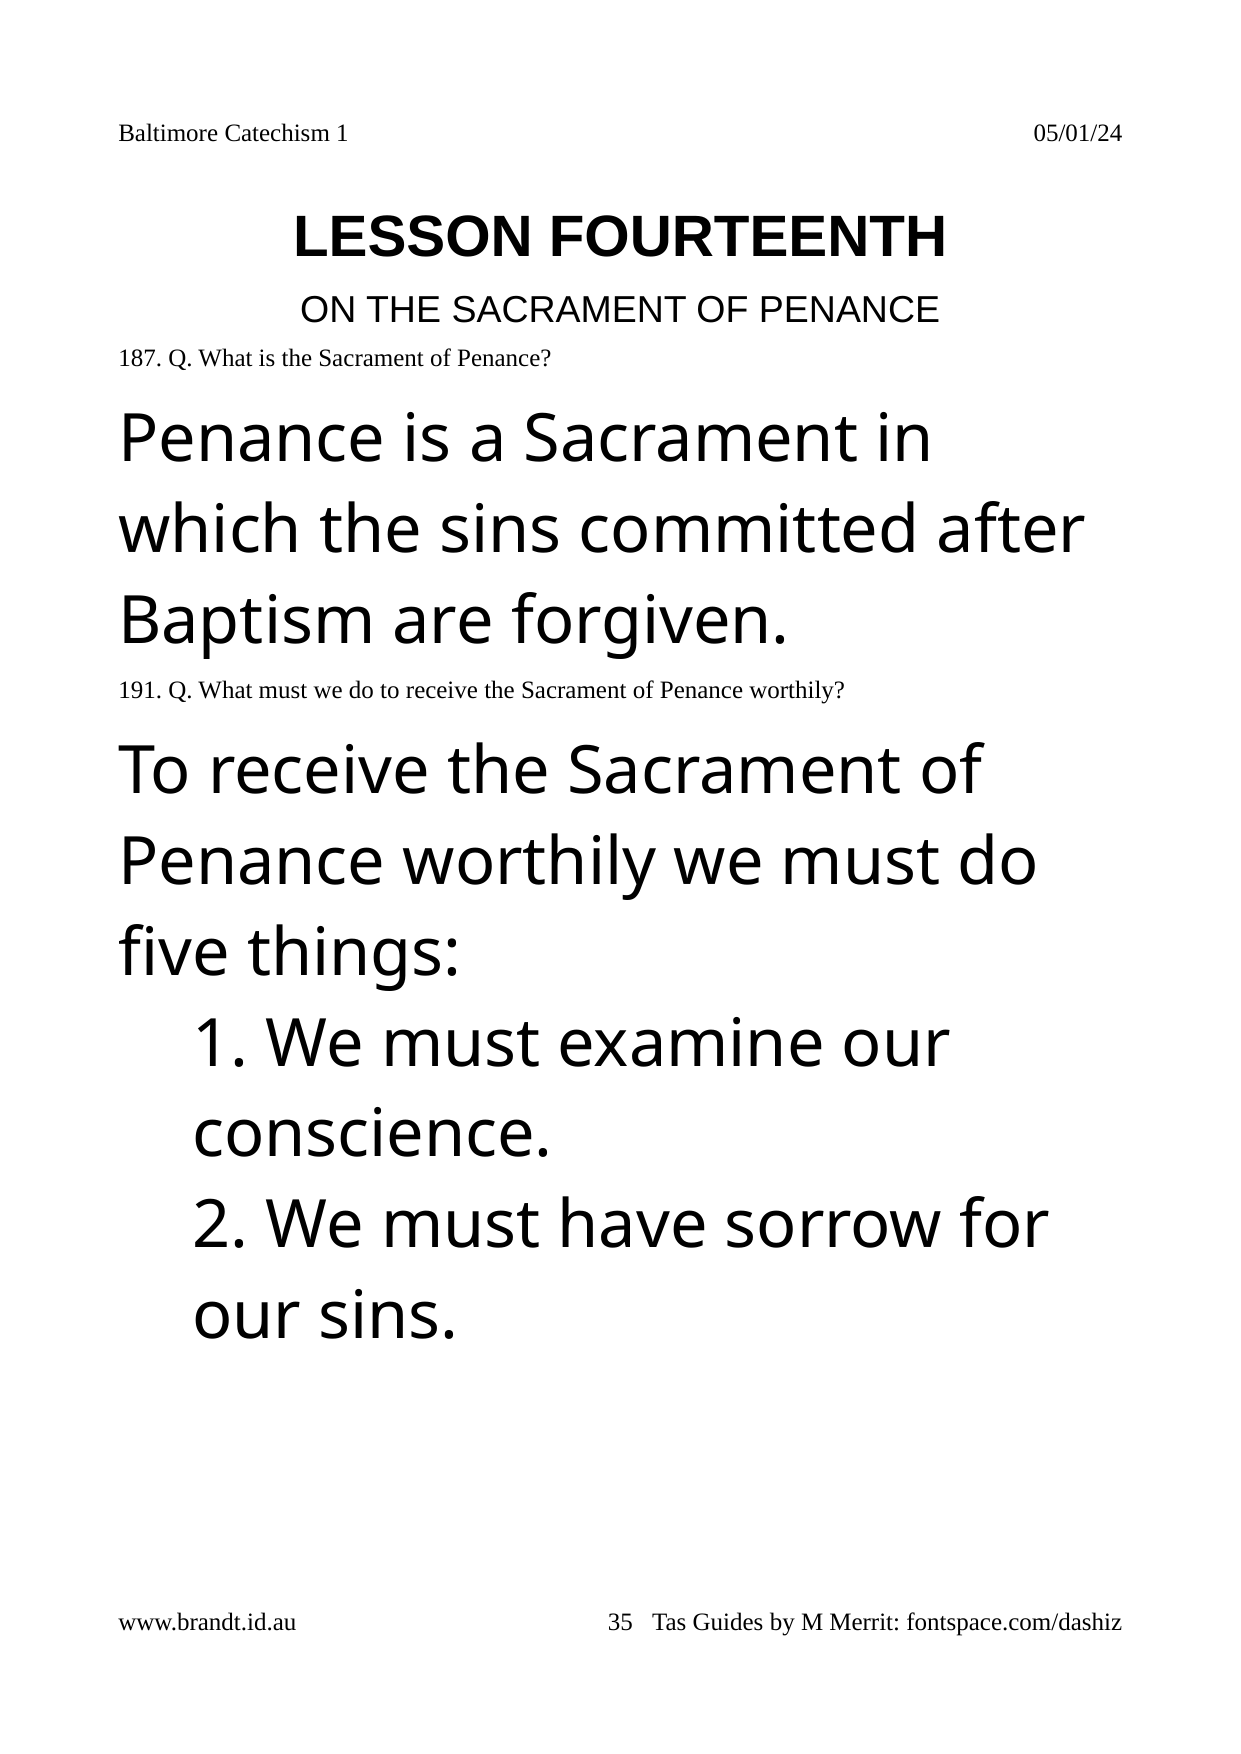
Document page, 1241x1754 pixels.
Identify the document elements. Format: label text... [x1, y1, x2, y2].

title LESSON FOURTEENTH [118, 201, 1122, 268]
text 191. Q. What must we do to receive the Sacrament of Penance worthily? [118, 675, 1122, 703]
subtitle ON THE SACRAMENT OF PENANCE [118, 287, 1122, 330]
text To receive the Sacrament of Penance worthily we must do five things: [118, 722, 1122, 995]
text 2. We must have sorrow for our sins. [192, 1176, 1122, 1358]
text 1. We must examine our conscience. [192, 995, 1122, 1176]
text Penance is a Sacrament in which the sins committed after Baptism are forgiven. [118, 390, 1122, 663]
text 187. Q. What is the Sacrament of Penance? [118, 343, 1122, 372]
